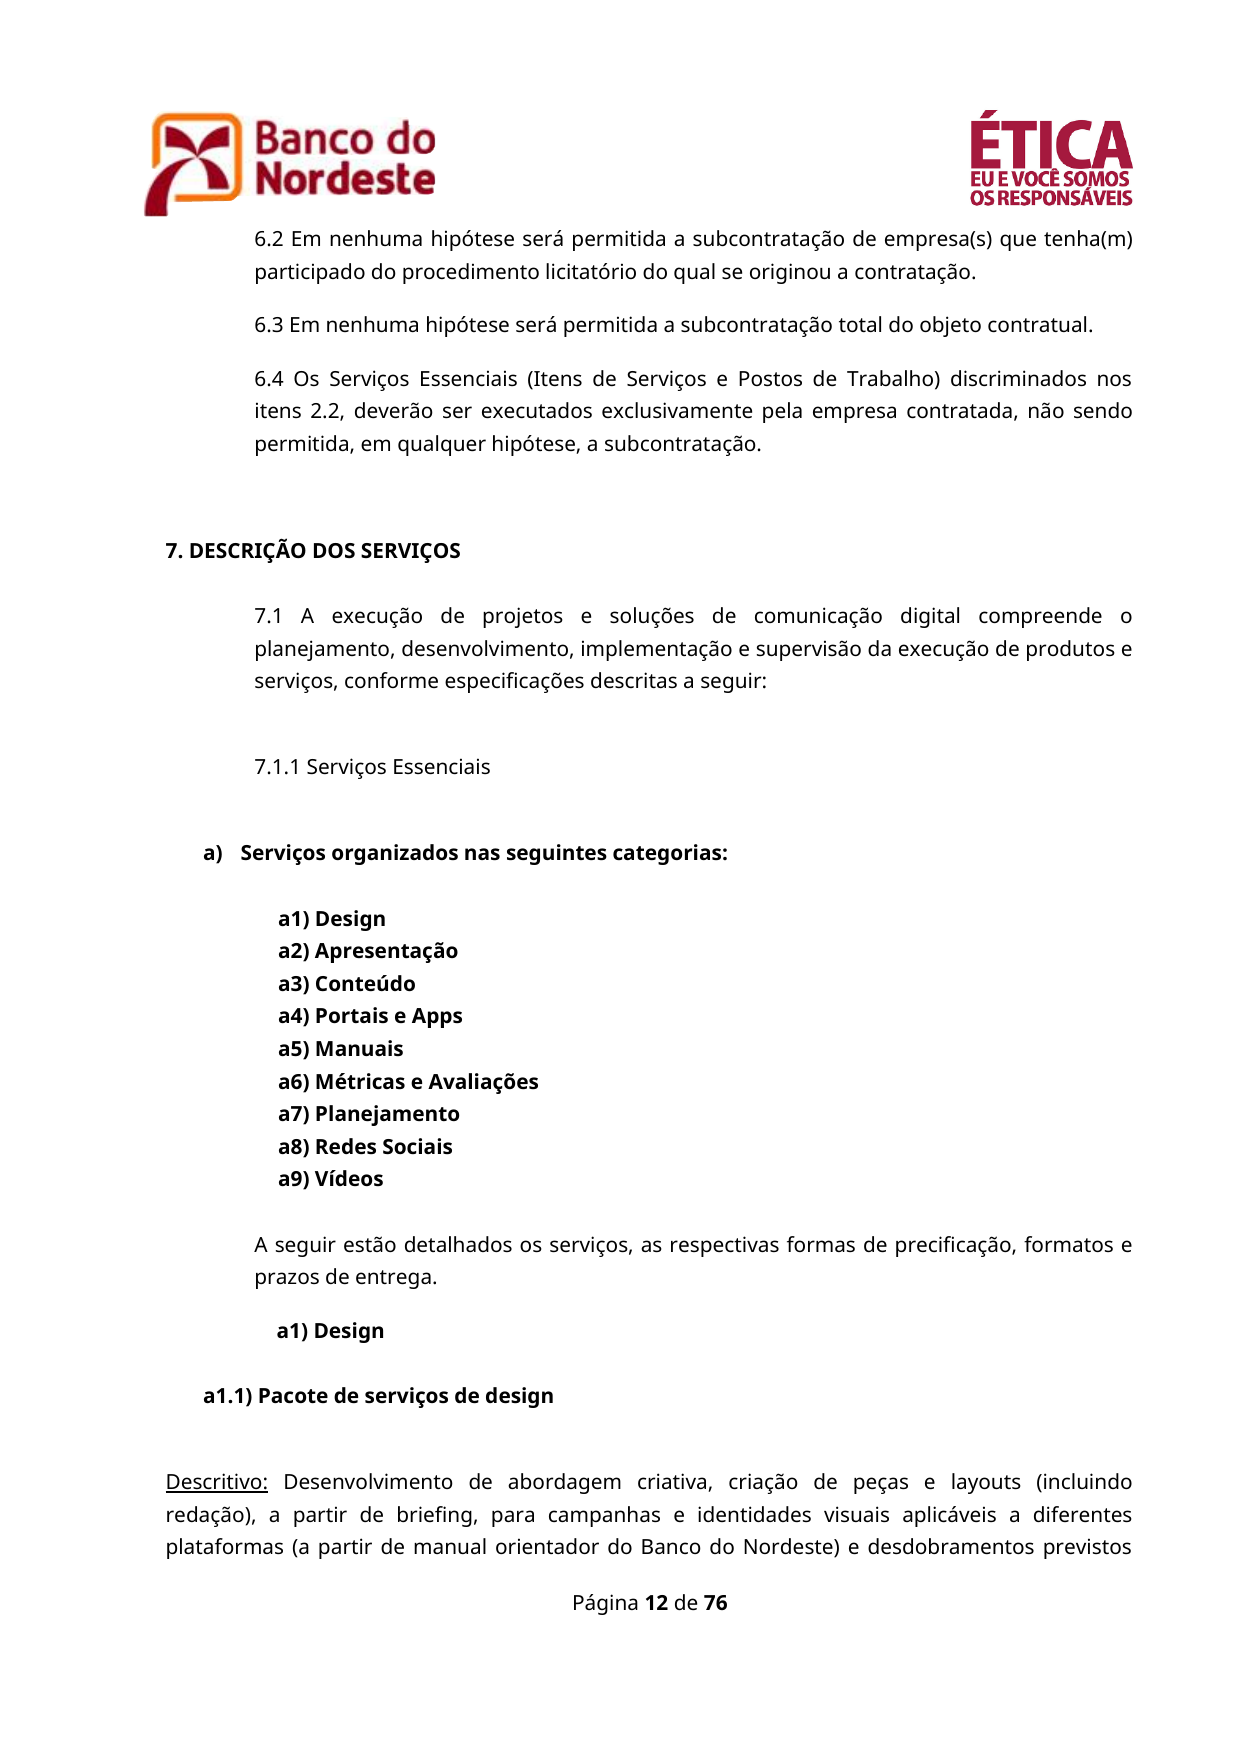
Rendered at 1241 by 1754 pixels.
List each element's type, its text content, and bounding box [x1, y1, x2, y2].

list a6) Métricas e Avaliações [278, 1067, 1134, 1095]
list a7) Planejamento [278, 1099, 1134, 1128]
list a5) Manuais [278, 1034, 1134, 1063]
text a1.1) Pacote de serviços de design [203, 1381, 1134, 1409]
list a1) Design [276, 1316, 1134, 1344]
list a2) Apresentação [278, 936, 1134, 965]
list Descritivo: Desenvolvimento de abordagem criativa, criação de peças e layouts (incluindo redação), a partir de briefing, para campanhas e identidades visuais aplicáveis a diferentes plataformas (a partir de manual orientador do Banco do Nordeste) e desdobramentos previstos [165, 1467, 1134, 1561]
text 6.3 Em nenhuma hipótese será permitida a subcontratação total do objeto contratual. [254, 311, 1134, 339]
text 7.1 A execução de projetos e soluções de comunicação digital compreende o planejamento, desenvolvimento, implementação e supervisão da execução de produtos e serviços, conforme especificações descritas a seguir: [254, 601, 1134, 695]
text 6.4 Os Serviços Essenciais (Itens de Serviços e Postos de Trabalho) discriminados nos itens 2.2, deverão ser executados exclusivamente pela empresa contratada, não sendo permitida, em qualquer hipótese, a subcontratação. [254, 364, 1134, 458]
list a8) Redes Sociais [278, 1132, 1134, 1160]
text 7.1.1 Serviços Essenciais [254, 752, 1134, 781]
list a4) Portais e Apps [278, 1002, 1134, 1030]
list a3) Conteúdo [278, 969, 1134, 997]
list Serviços organizados nas seguintes categorias: [203, 838, 1134, 867]
list 7. DESCRIÇÃO DOS SERVIÇOS [165, 536, 1134, 564]
list a9) Vídeos [278, 1164, 1134, 1193]
text 6.2 Em nenhuma hipótese será permitida a subcontratação de empresa(s) que tenha(m) participado do procedimento licitatório do qual se originou a contratação. [254, 224, 1134, 286]
list a1) Design [278, 904, 1134, 932]
text A seguir estão detalhados os serviços, as respectivas formas de precificação, formatos e prazos de entrega. [254, 1230, 1134, 1291]
